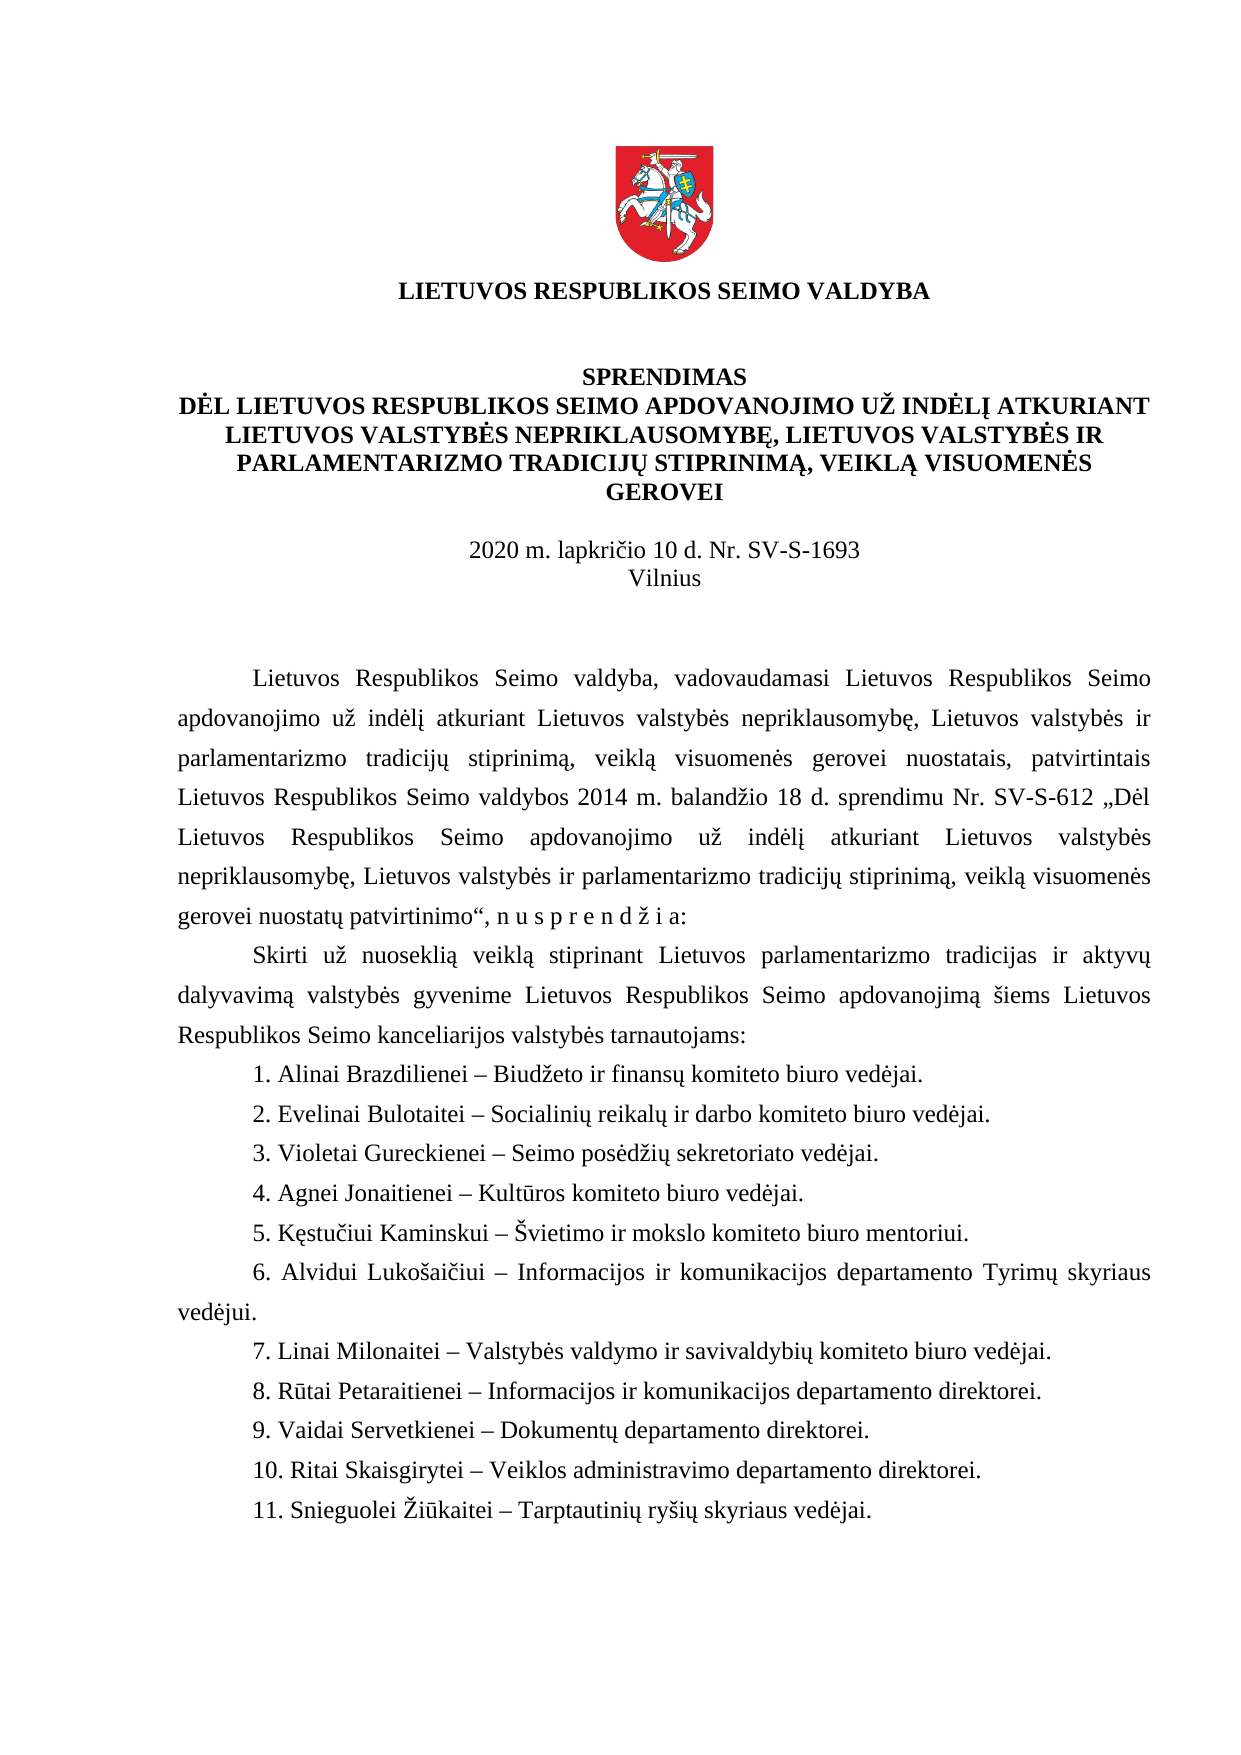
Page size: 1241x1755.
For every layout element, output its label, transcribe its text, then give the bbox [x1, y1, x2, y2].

text DĖL LIETUVOS RESPUBLIKOS SEIMO APDOVANOJIMO UŽ INDĖLĮ ATKURIANT LIETUVOS VALSTYBĖS NEPRIKLAUSOMYBĘ, LIETUVOS VALSTYBĖS IR PARLAMENTARIZMO TRADICIJŲ STIPRINIMĄ, VEIKLĄ VISUOMENĖS GEROVEI [177, 391, 1152, 506]
text 6. Alvidui Lukošaičiui – Informacijos ir komunikacijos departamento Tyrimų skyriaus vedėjui. [177, 1246, 1152, 1326]
text 2020 m. lapkričio 10 d. Nr. SV-S-1693 [177, 535, 1152, 563]
text 3. Violetai Gureckienei – Seimo posėdžių sekretoriato vedėjai. [177, 1128, 1152, 1167]
text 4. Agnei Jonaitienei – Kultūros komiteto biuro vedėjai. [177, 1167, 1152, 1207]
text 7. Linai Milonaitei – Valstybės valdymo ir savivaldybių komiteto biuro vedėjai. [177, 1326, 1152, 1365]
text SPRENDIMAS [177, 362, 1152, 391]
text Skirti už nuoseklią veiklą stiprinant Lietuvos parlamentarizmo tradicijas ir aktyvų dalyvavimą valstybės gyvenime Lietuvos Respublikos Seimo apdovanojimą šiems Lietuvos Respublikos Seimo kanceliarijos valstybės tarnautojams: [177, 930, 1152, 1048]
text 11. Snieguolei Žiūkaitei – Tarptautinių ryšių skyriaus vedėjai. [177, 1484, 1152, 1523]
text Vilnius [177, 563, 1152, 592]
text 10. Ritai Skaisgirytei – Veiklos administravimo departamento direktorei. [177, 1444, 1152, 1484]
text LIETUVOS RESPUBLIKOS SEIMO VALDYBA [177, 276, 1152, 305]
text Lietuvos Respublikos Seimo valdyba, vadovaudamasi Lietuvos Respublikos Seimo apdovanojimo už indėlį atkuriant Lietuvos valstybės nepriklausomybę, Lietuvos valstybės ir parlamentarizmo tradicijų stiprinimą, veiklą visuomenės gerovei nuostatais, patvirtintais Lietuvos Respublikos Seimo valdybos 2014 m. balandžio 18 d. sprendimu Nr. SV-S-612 „Dėl Lietuvos Respublikos Seimo apdovanojimo už indėlį atkuriant Lietuvos valstybės nepriklausomybę, Lietuvos valstybės ir parlamentarizmo tradicijų stiprinimą, veiklą visuomenės gerovei nuostatų patvirtinimo“, nusprendžia: [177, 653, 1152, 930]
text 9. Vaidai Servetkienei – Dokumentų departamento direktorei. [177, 1405, 1152, 1444]
text 1. Alinai Brazdilienei – Biudžeto ir finansų komiteto biuro vedėjai. [177, 1048, 1152, 1088]
text 2. Evelinai Bulotaitei – Socialinių reikalų ir darbo komiteto biuro vedėjai. [177, 1088, 1152, 1128]
text 8. Rūtai Petaraitienei – Informacijos ir komunikacijos departamento direktorei. [177, 1365, 1152, 1405]
text 5. Kęstučiui Kaminskui – Švietimo ir mokslo komiteto biuro mentoriui. [177, 1207, 1152, 1246]
